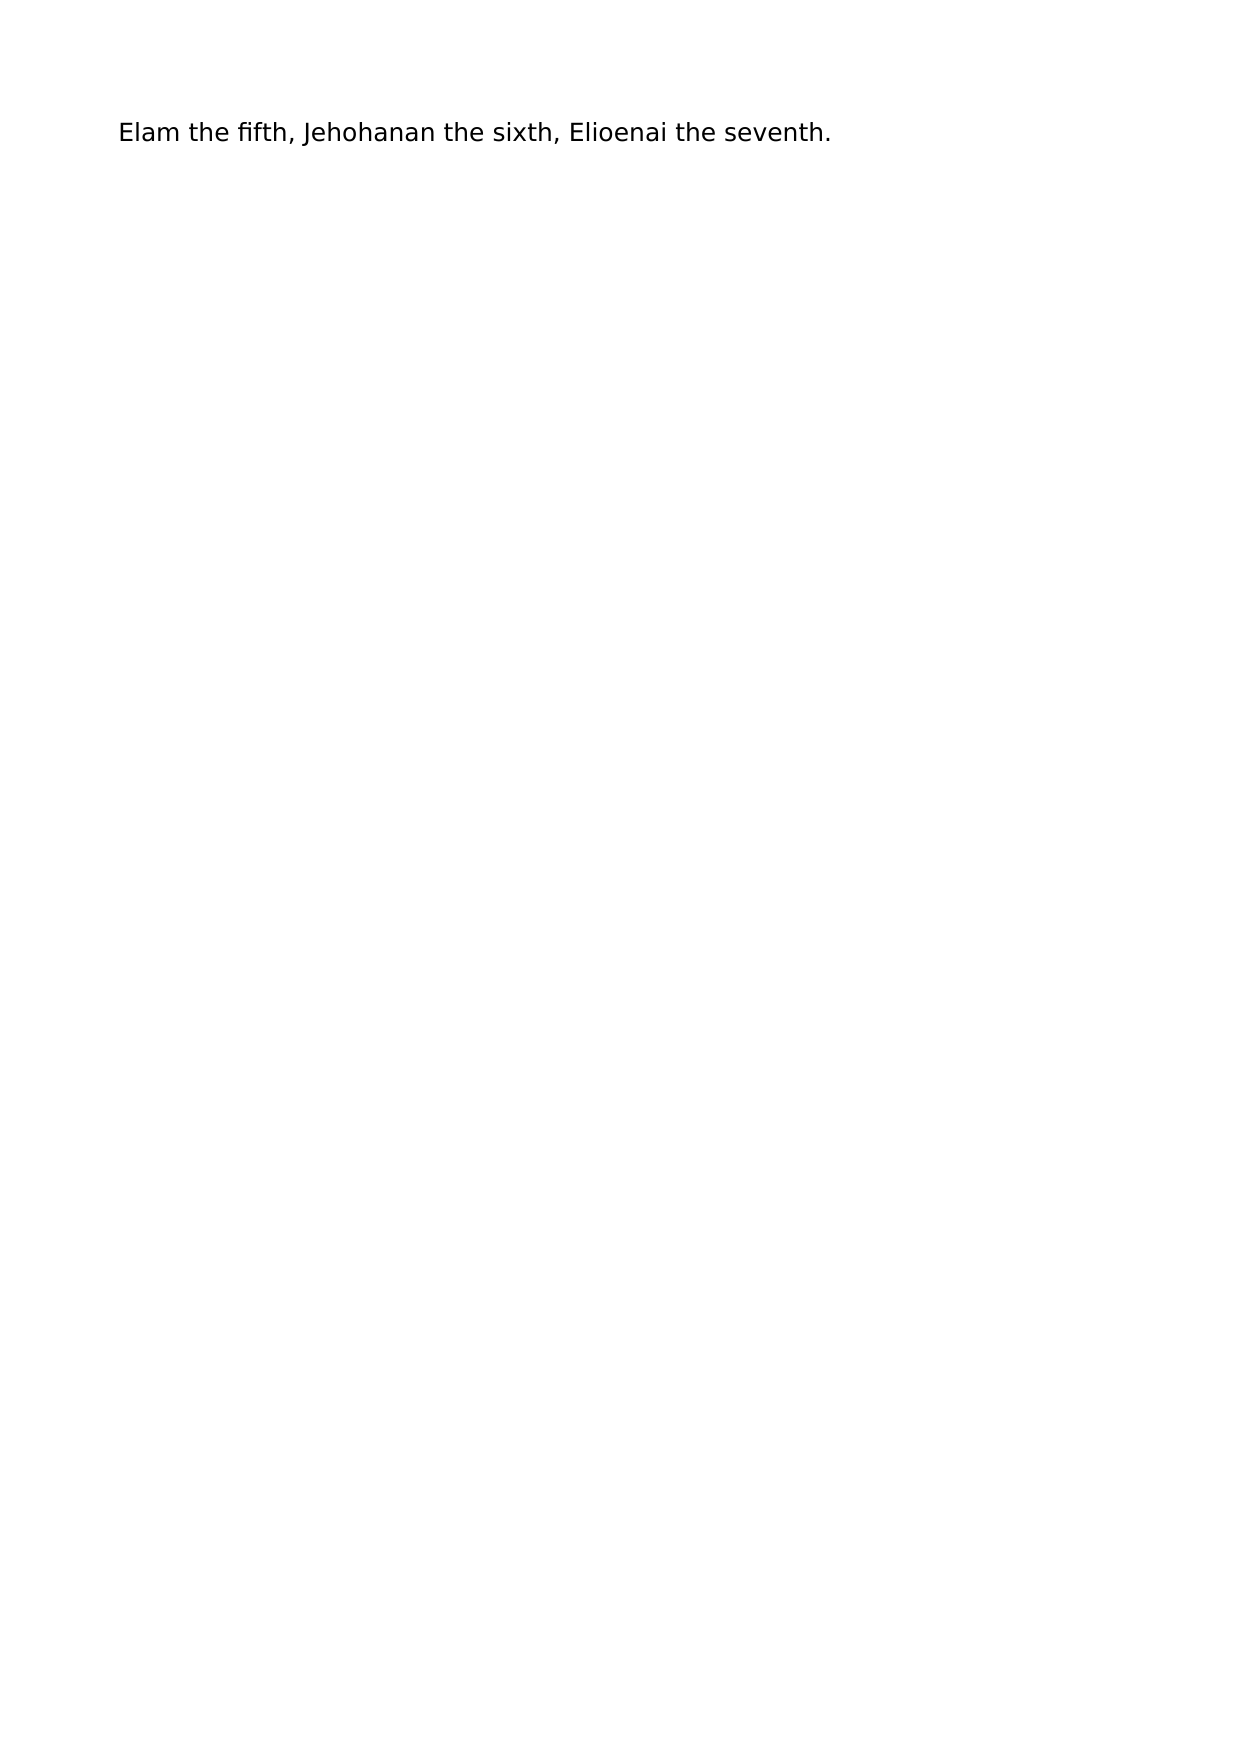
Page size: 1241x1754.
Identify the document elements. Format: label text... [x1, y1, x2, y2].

text Elam the fifth, Jehohanan the sixth, Elioenai the seventh. [118, 118, 1122, 147]
